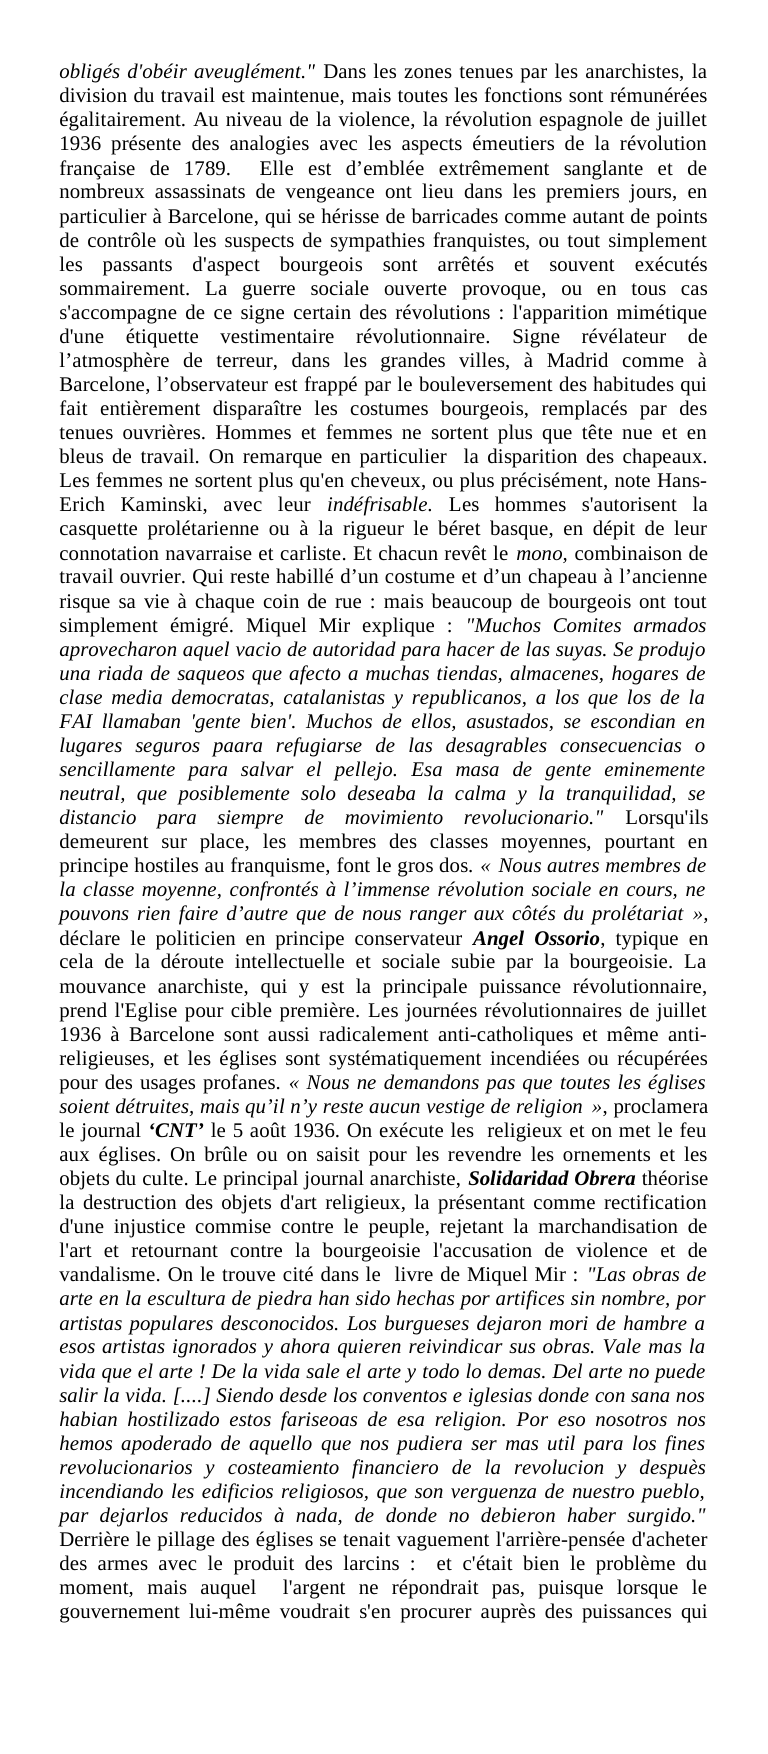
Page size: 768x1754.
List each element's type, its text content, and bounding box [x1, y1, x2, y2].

text obligés d'obéir aveuglément." Dans les zones tenues par les anarchistes, la division du travail est maintenue, mais toutes les fonctions sont rémunérées égalitairement. Au niveau de la violence, la révolution espagnole de juillet 1936 présente des analogies avec les aspects émeutiers de la révolution française de 1789. Elle est d’emblée extrêmement sanglante et de nombreux assassinats de vengeance ont lieu dans les premiers jours, en particulier à Barcelone, qui se hérisse de barricades comme autant de points de contrôle où les suspects de sympathies franquistes, ou tout simplement les passants d'aspect bourgeois sont arrêtés et souvent exécutés sommairement. La guerre sociale ouverte provoque, ou en tous cas s'accompagne de ce signe certain des révolutions : l'apparition mimétique d'une étiquette vestimentaire révolutionnaire. Signe révélateur de l’atmosphère de terreur, dans les grandes villes, à Madrid comme à Barcelone, l’observateur est frappé par le bouleversement des habitudes qui fait entièrement disparaître les costumes bourgeois, remplacés par des tenues ouvrières. Hommes et femmes ne sortent plus que tête nue et en bleus de travail. On remarque en particulier la disparition des chapeaux. Les femmes ne sortent plus qu'en cheveux, ou plus précisément, note Hans-Erich Kaminski, avec leur indéfrisable. Les hommes s'autorisent la casquette prolétarienne ou à la rigueur le béret basque, en dépit de leur connotation navarraise et carliste. Et chacun revêt le mono, combinaison de travail ouvrier. Qui reste habillé d’un costume et d’un chapeau à l’ancienne risque sa vie à chaque coin de rue : mais beaucoup de bourgeois ont tout simplement émigré. Miquel Mir explique : "Muchos Comites armados aprovecharon aquel vacio de autoridad para hacer de las suyas. Se produjo una riada de saqueos que afecto a muchas tiendas, almacenes, hogares de clase media democratas, catalanistas y republicanos, a los que los de la FAI llamaban 'gente bien'. Muchos de ellos, asustados, se escondian en lugares seguros paara refugiarse de las desagrables consecuencias o sencillamente para salvar el pellejo. Esa masa de gente eminemente neutral, que posiblemente solo deseaba la calma y la tranquilidad, se distancio para siempre de movimiento revolucionario." Lorsqu'ils demeurent sur place, les membres des classes moyennes, pourtant en principe hostiles au franquisme, font le gros dos. « Nous autres membres de la classe moyenne, confrontés à l’immense révolution sociale en cours, ne pouvons rien faire d’autre que de nous ranger aux côtés du prolétariat », déclare le politicien en principe conservateur Angel Ossorio, typique en cela de la déroute intellectuelle et sociale subie par la bourgeoisie. La mouvance anarchiste, qui y est la principale puissance révolutionnaire, prend l'Eglise pour cible première. Les journées révolutionnaires de juillet 1936 à Barcelone sont aussi radicalement anti-catholiques et même anti-religieuses, et les églises sont systématiquement incendiées ou récupérées pour des usages profanes. « Nous ne demandons pas que toutes les églises soient détruites, mais qu’il n’y reste aucun vestige de religion », proclamera le journal ‘CNT’ le 5 août 1936. On exécute les religieux et on met le feu aux églises. On brûle ou on saisit pour les revendre les ornements et les objets du culte. Le principal journal anarchiste, Solidaridad Obrera théorise la destruction des objets d'art religieux, la présentant comme rectification d'une injustice commise contre le peuple, rejetant la marchandisation de l'art et retournant contre la bourgeoisie l'accusation de violence et de vandalisme. On le trouve cité dans le livre de Miquel Mir : "Las obras de arte en la escultura de piedra han sido hechas por artifices sin nombre, por artistas populares desconocidos. Los burgueses dejaron mori de hambre a esos artistas ignorados y ahora quieren reivindicar sus obras. Vale mas la vida que el arte ! De la vida sale el arte y todo lo demas. Del arte no puede salir la vida. [....] Siendo desde los conventos e iglesias donde con sana nos habian hostilizado estos fariseoas de esa religion. Por eso nosotros nos hemos apoderado de aquello que nos pudiera ser mas util para los fines revolucionarios y costeamiento financiero de la revolucion y despuès incendiando les edificios religiosos, que son verguenza de nuestro pueblo, par dejarlos reducidos à nada, de donde no debieron haber surgido." Derrière le pillage des églises se tenait vaguement l'arrière-pensée d'acheter des armes avec le produit des larcins : et c'était bien le problème du moment, mais auquel l'argent ne répondrait pas, puisque lorsque le gouvernement lui-même voudrait s'en procurer auprès des puissances qui [59, 59, 709, 1623]
